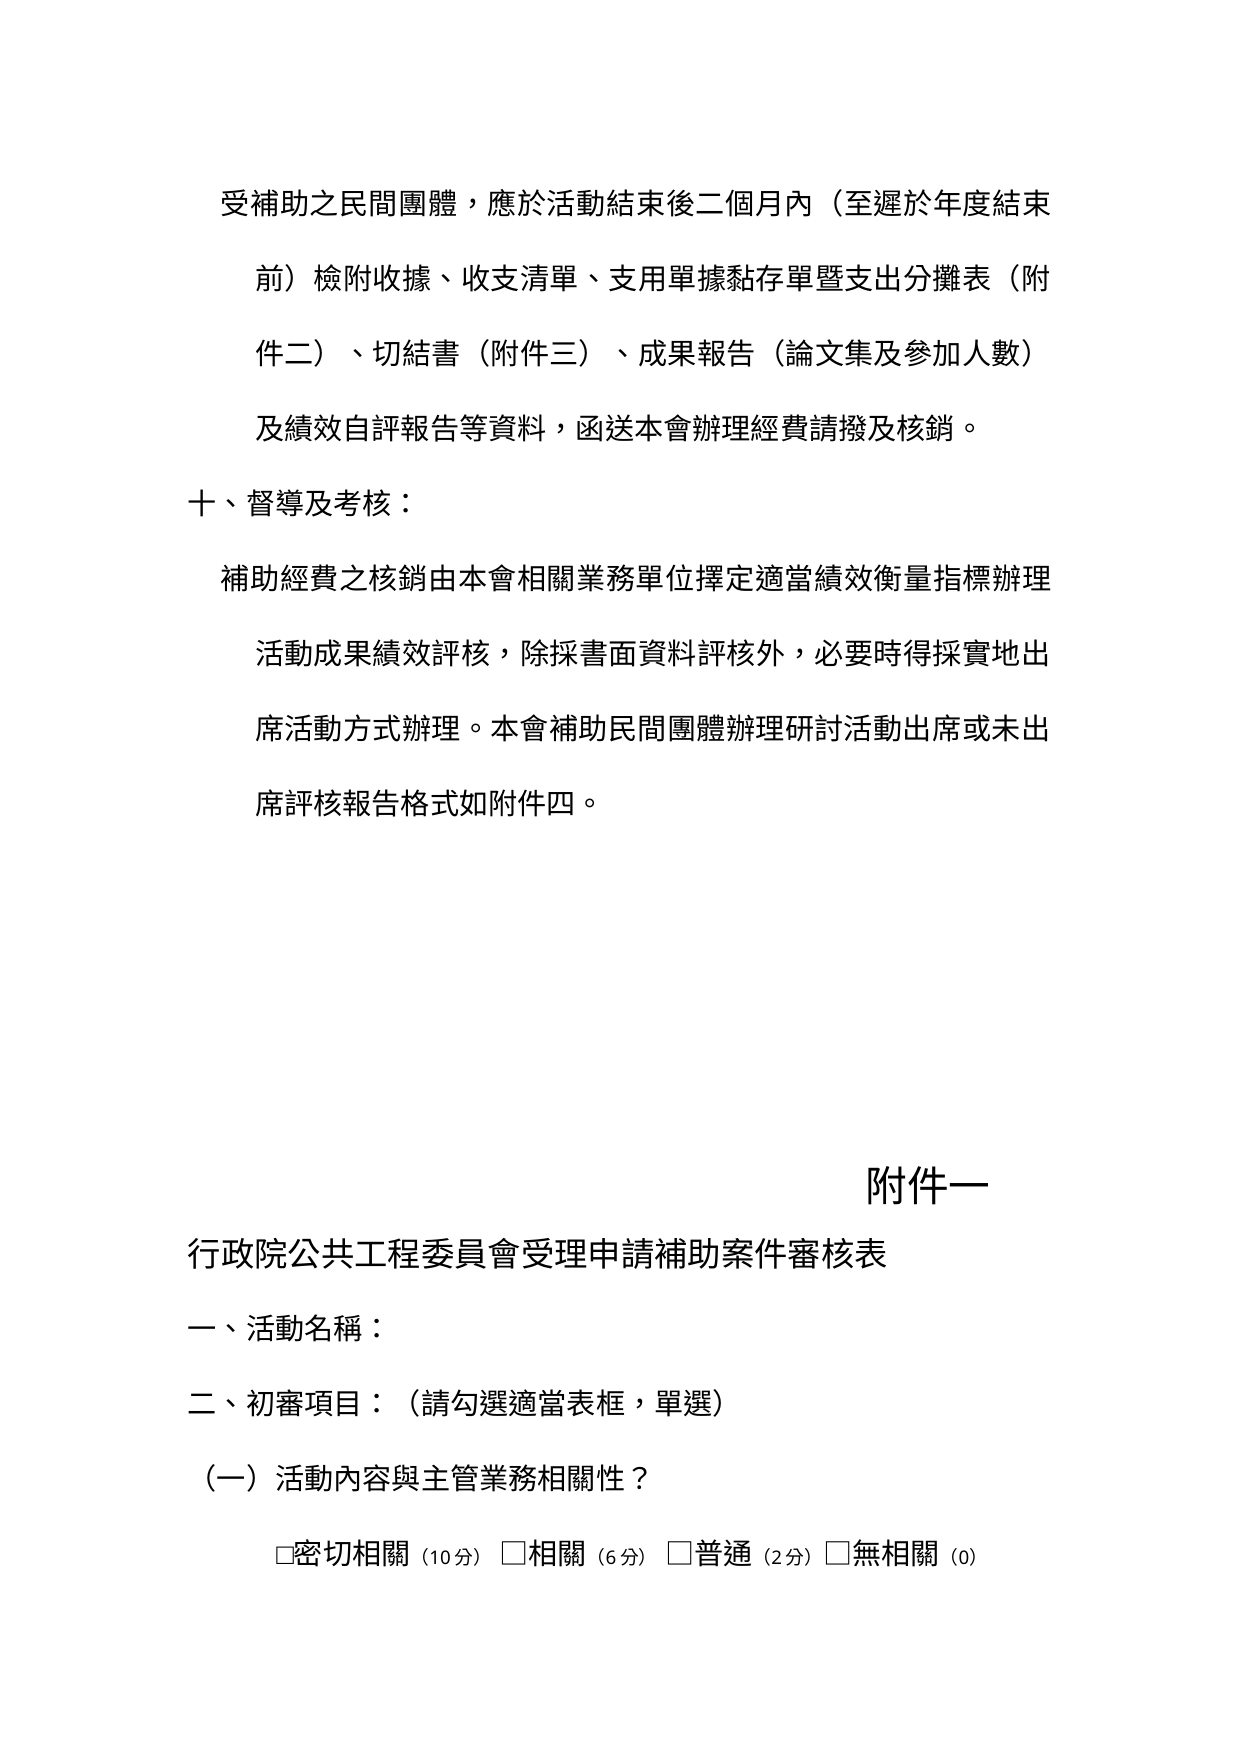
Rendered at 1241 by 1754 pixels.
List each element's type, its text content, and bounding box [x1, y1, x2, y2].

text 二、初審項目：（請勾選適當表框，單選） [187, 1364, 1053, 1439]
text 行政院公共工程委員會受理申請補助案件審核表 [187, 1214, 1053, 1289]
text 十、督導及考核： [187, 464, 1053, 539]
text 附件一 [865, 1153, 1033, 1214]
text □密切相關（10分） □相關（6分） □普通（2分）□無相關（0） [187, 1514, 1053, 1589]
text 一、活動名稱： [187, 1289, 1053, 1364]
text （一）活動內容與主管業務相關性？ [187, 1439, 1053, 1514]
text 補助經費之核銷由本會相關業務單位擇定適當績效衡量指標辦理活動成果績效評核，除採書面資料評核外，必要時得採實地出席活動方式辦理。本會補助民間團體辦理研討活動出席或未出席評核報告格式如附件四。 [187, 539, 1053, 839]
text 受補助之民間團體，應於活動結束後二個月內（至遲於年度結束前）檢附收據、收支清單、支用單據黏存單暨支出分攤表（附件二）、切結書（附件三）、成果報告（論文集及參加人數）及績效自評報告等資料，函送本會辦理經費請撥及核銷。 [187, 164, 1053, 464]
